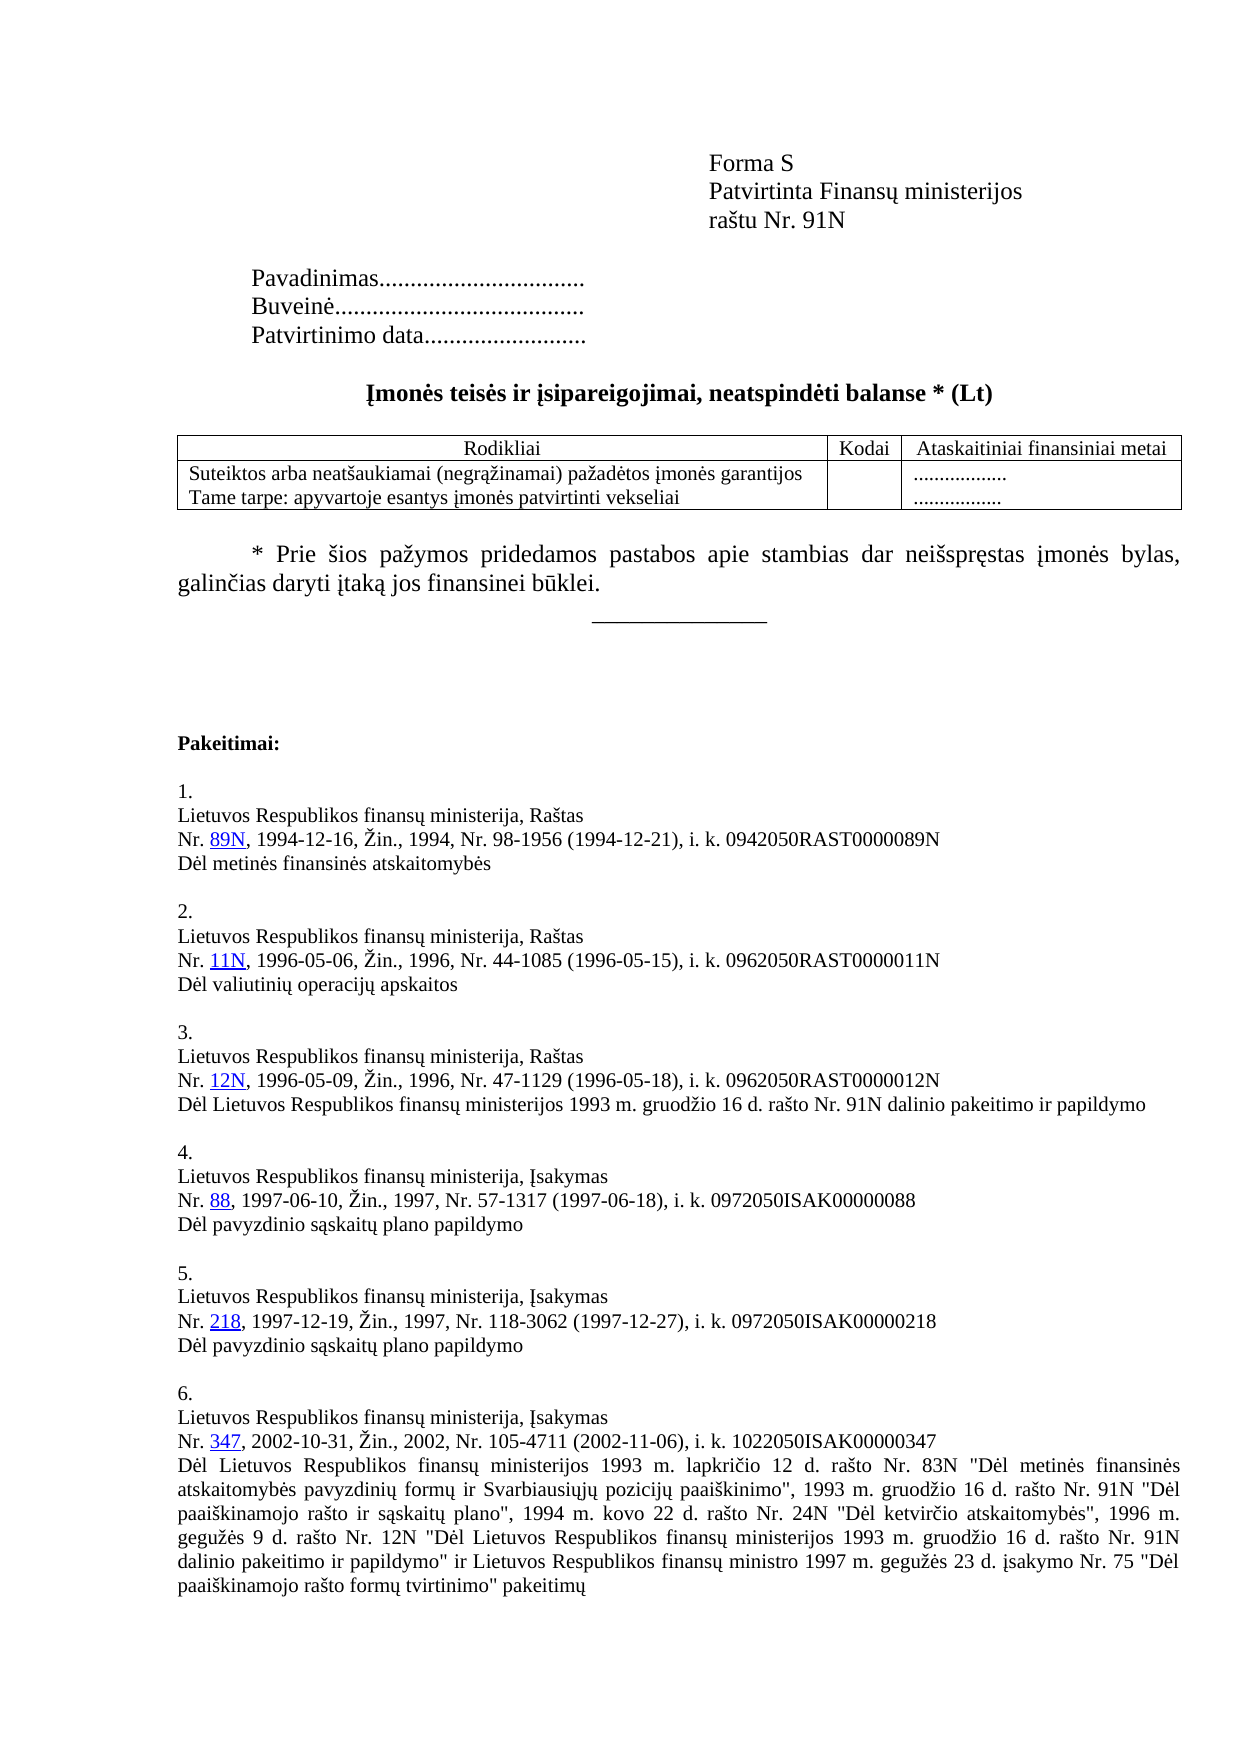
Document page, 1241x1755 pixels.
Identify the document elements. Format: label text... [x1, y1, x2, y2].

table_header Ataskaitiniai finansiniai metai [902, 436, 1181, 460]
table_cell Suteiktos arba neatšaukiamai (negrąžinamai) pažadėtos įmonės garantijos [178, 461, 827, 485]
text 1. [177, 779, 1181, 803]
text Lietuvos Respublikos finansų ministerija, Įsakymas [177, 1164, 1181, 1188]
text Nr. 11N, 1996-05-06, Žin., 1996, Nr. 44-1085 (1996-05-15), i. k. 0962050RAST0000011N [177, 948, 1181, 972]
text Įmonės teisės ir įsipareigojimai, neatspindėti balanse * (Lt) [177, 378, 1181, 406]
text Dėl Lietuvos Respublikos finansų ministerijos 1993 m. lapkričio 12 d. rašto Nr. 83N "Dėl metinės finansinės atskaitomybės pavyzdinių formų ir Svarbiausiųjų pozicijų paaiškinimo", 1993 m. gruodžio 16 d. rašto Nr. 91N "Dėl paaiškinamojo rašto ir sąskaitų plano", 1994 m. kovo 22 d. rašto Nr. 24N "Dėl ketvirčio atskaitomybės", 1996 m. gegužės 9 d. rašto Nr. 12N "Dėl Lietuvos Respublikos finansų ministerijos 1993 m. gruodžio 16 d. rašto Nr. 91N dalinio pakeitimo ir papildymo" ir Lietuvos Respublikos finansų ministro 1997 m. gegužės 23 d. įsakymo Nr. 75 "Dėl paaiškinamojo rašto formų tvirtinimo" pakeitimų [177, 1453, 1181, 1597]
table_cell Tame tarpe: apyvartoje esantys įmonės patvirtinti vekseliai [178, 485, 827, 509]
table_cell [828, 485, 901, 509]
text ______________ [177, 597, 1181, 625]
text Nr. 218, 1997-12-19, Žin., 1997, Nr. 118-3062 (1997-12-27), i. k. 0972050ISAK00000218 [177, 1308, 1181, 1333]
text raštu Nr. 91N [177, 205, 1181, 234]
text Dėl Lietuvos Respublikos finansų ministerijos 1993 m. gruodžio 16 d. rašto Nr. 91N dalinio pakeitimo ir papildymo [177, 1092, 1181, 1116]
table_cell [828, 461, 901, 485]
text Patvirtinimo data.......................... [177, 320, 1181, 349]
table_header Kodai [828, 436, 901, 460]
text Patvirtinta Finansų ministerijos [177, 176, 1181, 205]
text 3. [177, 1020, 1181, 1044]
text Dėl pavyzdinio sąskaitų plano papildymo [177, 1212, 1181, 1236]
text Lietuvos Respublikos finansų ministerija, Raštas [177, 1044, 1181, 1068]
text Pavadinimas................................. [177, 263, 1181, 291]
table_header Rodikliai [178, 436, 827, 460]
text Nr. 89N, 1994-12-16, Žin., 1994, Nr. 98-1956 (1994-12-21), i. k. 0942050RAST0000089N [177, 827, 1181, 851]
text 5. [177, 1260, 1181, 1284]
text * Prie šios pažymos pridedamos pastabos apie stambias dar neišspręstas įmonės bylas, galinčias daryti įtaką jos finansinei būklei. [177, 539, 1181, 597]
text Buveinė........................................ [177, 291, 1181, 320]
text Nr. 88, 1997-06-10, Žin., 1997, Nr. 57-1317 (1997-06-18), i. k. 0972050ISAK00000088 [177, 1188, 1181, 1212]
text 6. [177, 1381, 1181, 1405]
text Lietuvos Respublikos finansų ministerija, Įsakymas [177, 1405, 1181, 1429]
text Dėl metinės finansinės atskaitomybės [177, 851, 1181, 875]
text Dėl pavyzdinio sąskaitų plano papildymo [177, 1333, 1181, 1357]
text Lietuvos Respublikos finansų ministerija, Raštas [177, 923, 1181, 948]
text Lietuvos Respublikos finansų ministerija, Raštas [177, 803, 1181, 827]
text Pakeitimai: [177, 731, 1181, 755]
text Dėl valiutinių operacijų apskaitos [177, 972, 1181, 996]
text Forma S [177, 148, 1181, 176]
text Lietuvos Respublikos finansų ministerija, Įsakymas [177, 1284, 1181, 1308]
text Nr. 347, 2002-10-31, Žin., 2002, Nr. 105-4711 (2002-11-06), i. k. 1022050ISAK00000347 [177, 1429, 1181, 1453]
text Nr. 12N, 1996-05-09, Žin., 1996, Nr. 47-1129 (1996-05-18), i. k. 0962050RAST0000012N [177, 1068, 1181, 1092]
text 4. [177, 1140, 1181, 1164]
table_cell .................. [902, 461, 1181, 485]
text 2. [177, 899, 1181, 923]
table_cell ................. [902, 485, 1181, 509]
